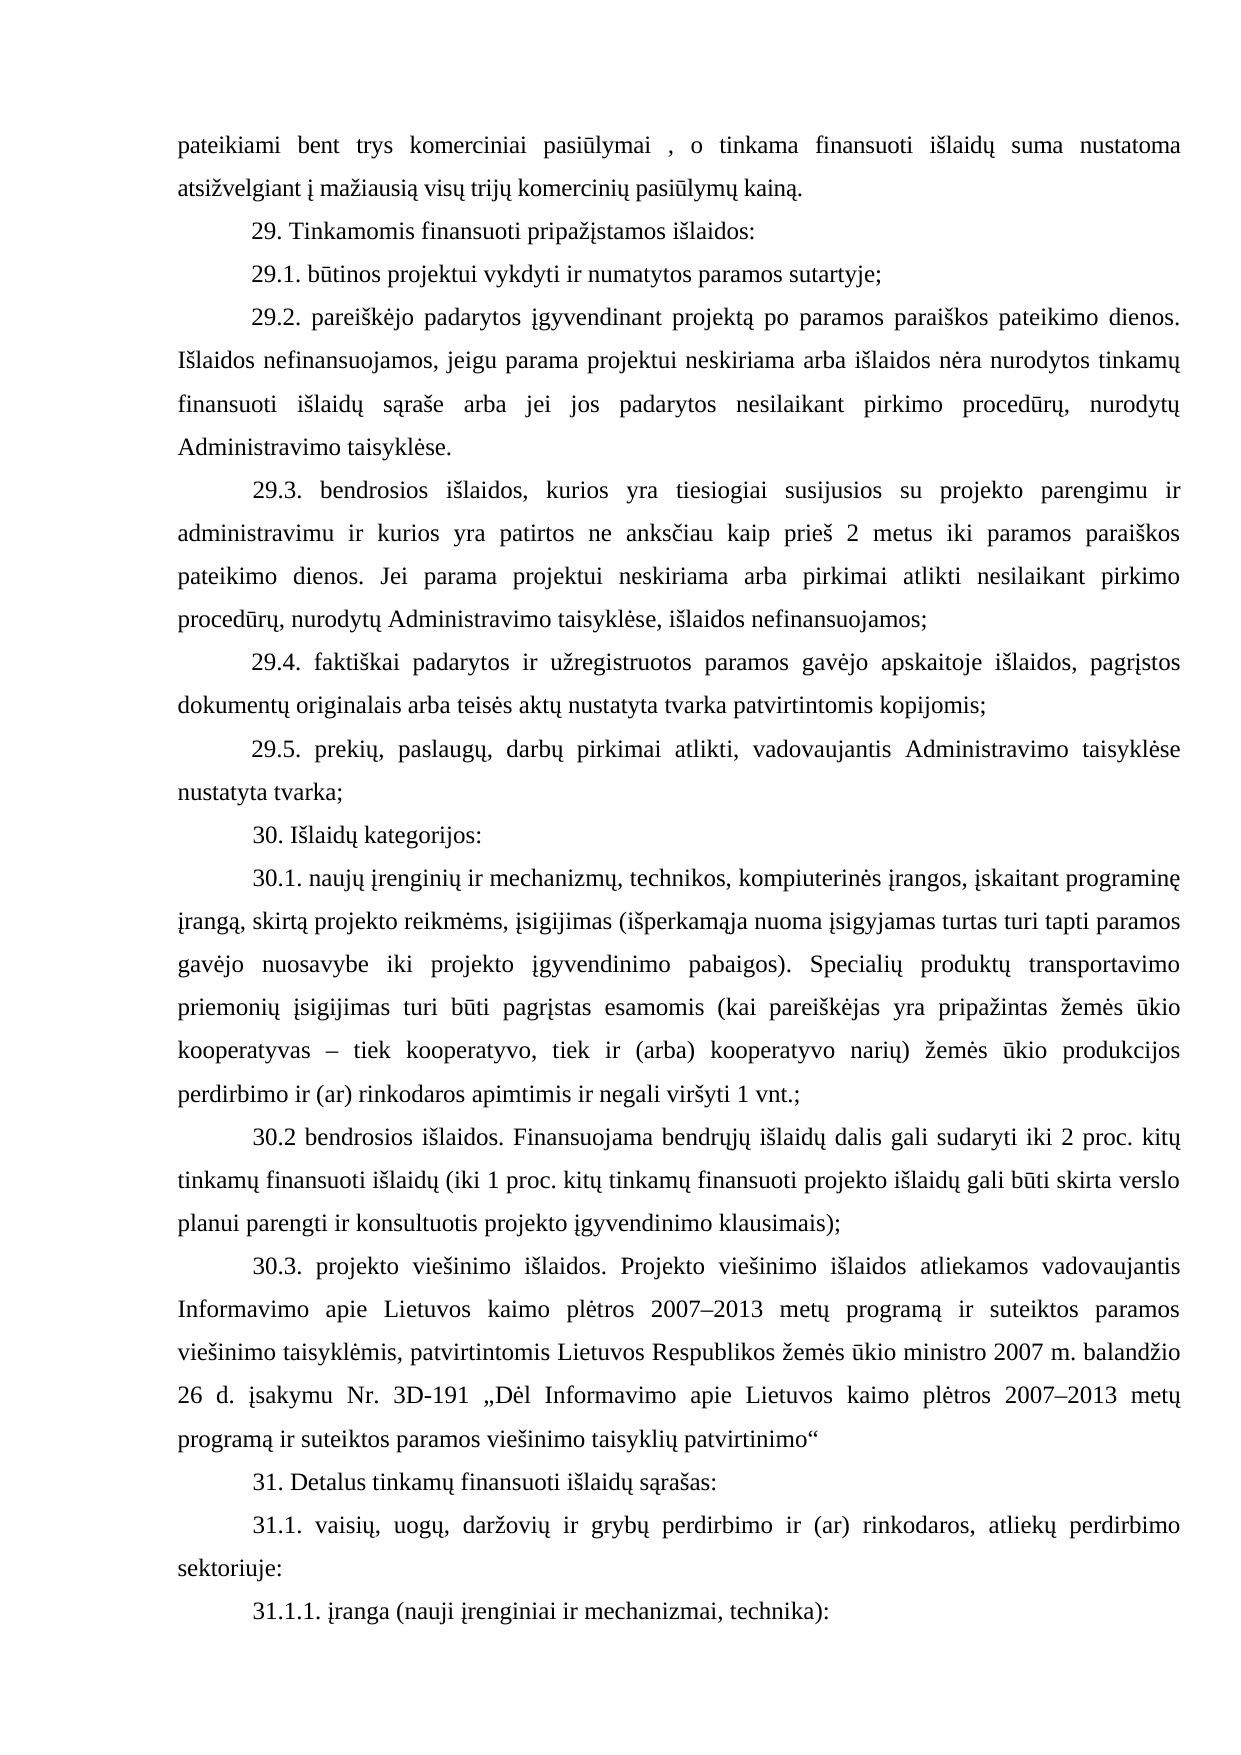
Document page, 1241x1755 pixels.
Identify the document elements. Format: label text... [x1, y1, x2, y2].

text 29.5. prekių, paslaugų, darbų pirkimai atlikti, vadovaujantis Administravimo taisyklėse nustatyta tvarka; [177, 734, 1181, 806]
text pateikiami bent trys komerciniai pasiūlymai , o tinkama finansuoti išlaidų suma nustatoma atsižvelgiant į mažiausią visų trijų komercinių pasiūlymų kainą. [177, 130, 1181, 202]
text 30.1. naujų įrenginių ir mechanizmų, technikos, kompiuterinės įrangos, įskaitant programinę įrangą, skirtą projekto reikmėms, įsigijimas (išperkamąja nuoma įsigyjamas turtas turi tapti paramos gavėjo nuosavybe iki projekto įgyvendinimo pabaigos). Specialių produktų transportavimo priemonių įsigijimas turi būti pagrįstas esamomis (kai pareiškėjas yra pripažintas žemės ūkio kooperatyvas – tiek kooperatyvo, tiek ir (arba) kooperatyvo narių) žemės ūkio produkcijos perdirbimo ir (ar) rinkodaros apimtimis ir negali viršyti 1 vnt.; [177, 863, 1181, 1107]
text 29.1. būtinos projektui vykdyti ir numatytos paramos sutartyje; [251, 259, 1181, 288]
text 31. Detalus tinkamų finansuoti išlaidų sąrašas: [177, 1467, 1181, 1496]
text 29.3. bendrosios išlaidos, kurios yra tiesiogiai susijusios su projekto parengimu ir administravimu ir kurios yra patirtos ne anksčiau kaip prieš 2 metus iki paramos paraiškos pateikimo dienos. Jei parama projektui neskiriama arba pirkimai atlikti nesilaikant pirkimo procedūrų, nurodytų Administravimo taisyklėse, išlaidos nefinansuojamos; [177, 475, 1181, 633]
text 30. Išlaidų kategorijos: [177, 820, 1181, 849]
text 30.3. projekto viešinimo išlaidos. Projekto viešinimo išlaidos atliekamos vadovaujantis Informavimo apie Lietuvos kaimo plėtros 2007–2013 metų programą ir suteiktos paramos viešinimo taisyklėmis, patvirtintomis Lietuvos Respublikos žemės ūkio ministro 2007 m. balandžio 26 d. įsakymu Nr. 3D-191 „Dėl Informavimo apie Lietuvos kaimo plėtros 2007–2013 metų programą ir suteiktos paramos viešinimo taisyklių patvirtinimo“. [177, 1251, 1181, 1452]
text 29.4. faktiškai padarytos ir užregistruotos paramos gavėjo apskaitoje išlaidos, pagrįstos dokumentų originalais arba teisės aktų nustatyta tvarka patvirtintomis kopijomis; [177, 647, 1181, 719]
text 29. Tinkamomis finansuoti pripažįstamos išlaidos: [177, 216, 1181, 245]
text 31.1.1. įranga (nauji įrenginiai ir mechanizmai, technika): [177, 1596, 1181, 1625]
text 30.2 bendrosios išlaidos. Finansuojama bendrųjų išlaidų dalis gali sudaryti iki 2 proc. kitų tinkamų finansuoti išlaidų (iki 1 proc. kitų tinkamų finansuoti projekto išlaidų gali būti skirta verslo planui parengti ir konsultuotis projekto įgyvendinimo klausimais); [177, 1122, 1181, 1237]
text 31.1. vaisių, uogų, daržovių ir grybų perdirbimo ir (ar) rinkodaros, atliekų perdirbimo sektoriuje: [177, 1510, 1181, 1582]
text 29.2. pareiškėjo padarytos įgyvendinant projektą po paramos paraiškos pateikimo dienos. Išlaidos nefinansuojamos, jeigu parama projektui neskiriama arba išlaidos nėra nurodytos tinkamų finansuoti išlaidų sąraše arba jei jos padarytos nesilaikant pirkimo procedūrų, nurodytų Administravimo taisyklėse. [177, 302, 1181, 461]
